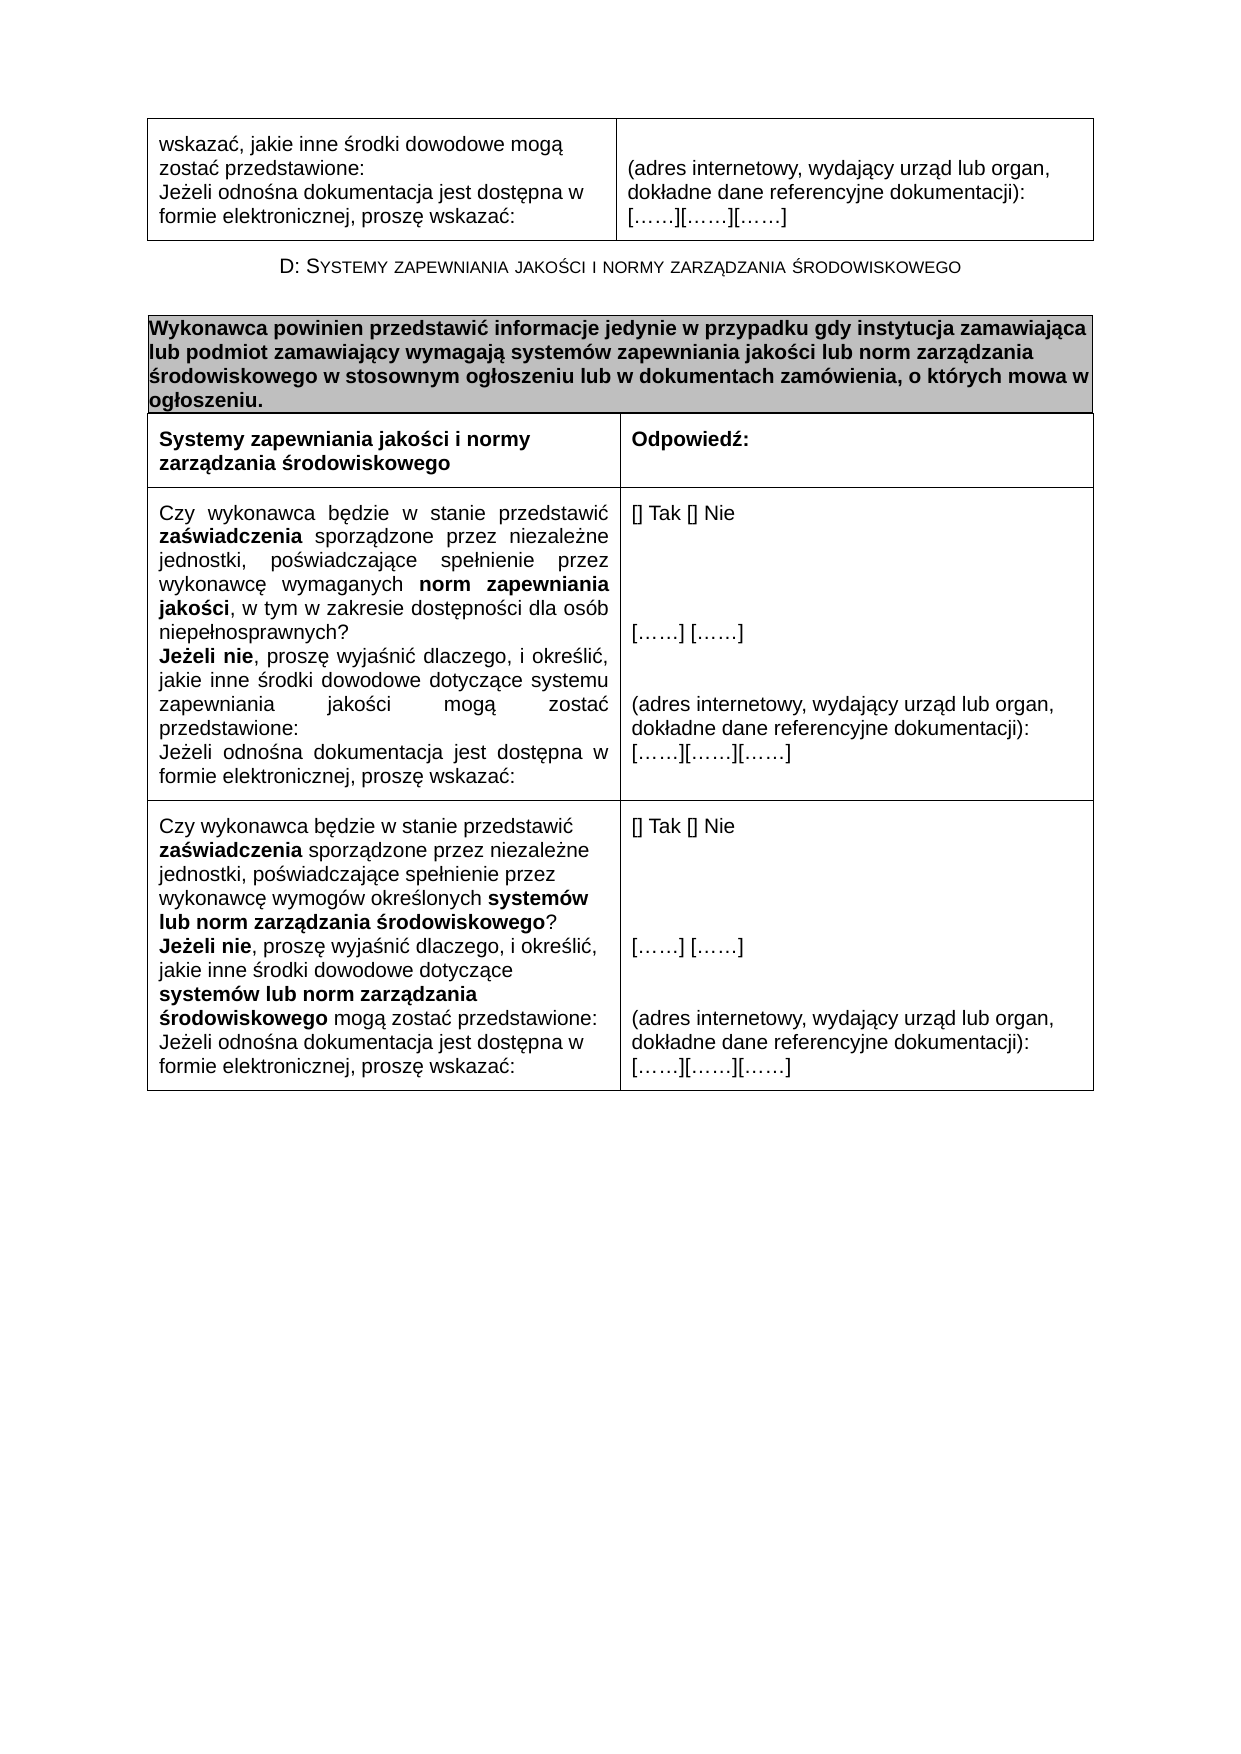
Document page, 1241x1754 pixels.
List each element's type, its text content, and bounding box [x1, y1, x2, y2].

table_cell Czy wykonawca będzie w stanie przedstawić zaświadczenia sporządzone przez niezależne jednostki, poświadczające spełnienie przez wykonawcę wymaganych norm zapewniania jakości, w tym w zakresie dostępności dla osób niepełnosprawnych? Jeżeli nie, proszę wyjaśnić dlaczego, i określić, jakie inne środki dowodowe dotyczące systemu zapewniania jakości mogą zostać przedstawione: Jeżeli odnośna dokumentacja jest dostępna w formie elektronicznej, proszę wskazać: [148, 488, 620, 800]
table_cell Czy wykonawca będzie w stanie przedstawić zaświadczenia sporządzone przez niezależne jednostki, poświadczające spełnienie przez wykonawcę wymogów określonych systemów lub norm zarządzania środowiskowego? Jeżeli nie, proszę wyjaśnić dlaczego, i określić, jakie inne środki dowodowe dotyczące systemów lub norm zarządzania środowiskowego mogą zostać przedstawione: Jeżeli odnośna dokumentacja jest dostępna w formie elektronicznej, proszę wskazać: [148, 801, 620, 1090]
table_cell wskazać, jakie inne środki dowodowe mogą zostać przedstawione: Jeżeli odnośna dokumentacja jest dostępna w formie elektronicznej, proszę wskazać: [148, 119, 616, 240]
table_cell [] Tak [] Nie [……] [……] (adres internetowy, wydający urząd lub organ, dokładne dane referencyjne dokumentacji): [……][……][……] [621, 801, 1093, 1090]
table_header Systemy zapewniania jakości i normy zarządzania środowiskowego [148, 414, 620, 487]
text Wykonawca powinien przedstawić informacje jedynie w przypadku gdy instytucja zamawiająca lub podmiot zamawiający wymagają systemów zapewniania jakości lub norm zarządzania środowiskowego w stosownym ogłoszeniu lub w dokumentach zamówienia, o których mowa w ogłoszeniu. [149, 316, 1092, 412]
title D: Systemy zapewniania jakości i normy zarządzania środowiskowego [148, 253, 1093, 277]
table_cell [] Tak [] Nie [……] [……] (adres internetowy, wydający urząd lub organ, dokładne dane referencyjne dokumentacji): [……][……][……] [621, 488, 1093, 800]
table_cell (adres internetowy, wydający urząd lub organ, dokładne dane referencyjne dokumentacji): [……][……][……] [617, 119, 1093, 240]
table_header Odpowiedź: [621, 414, 1093, 487]
